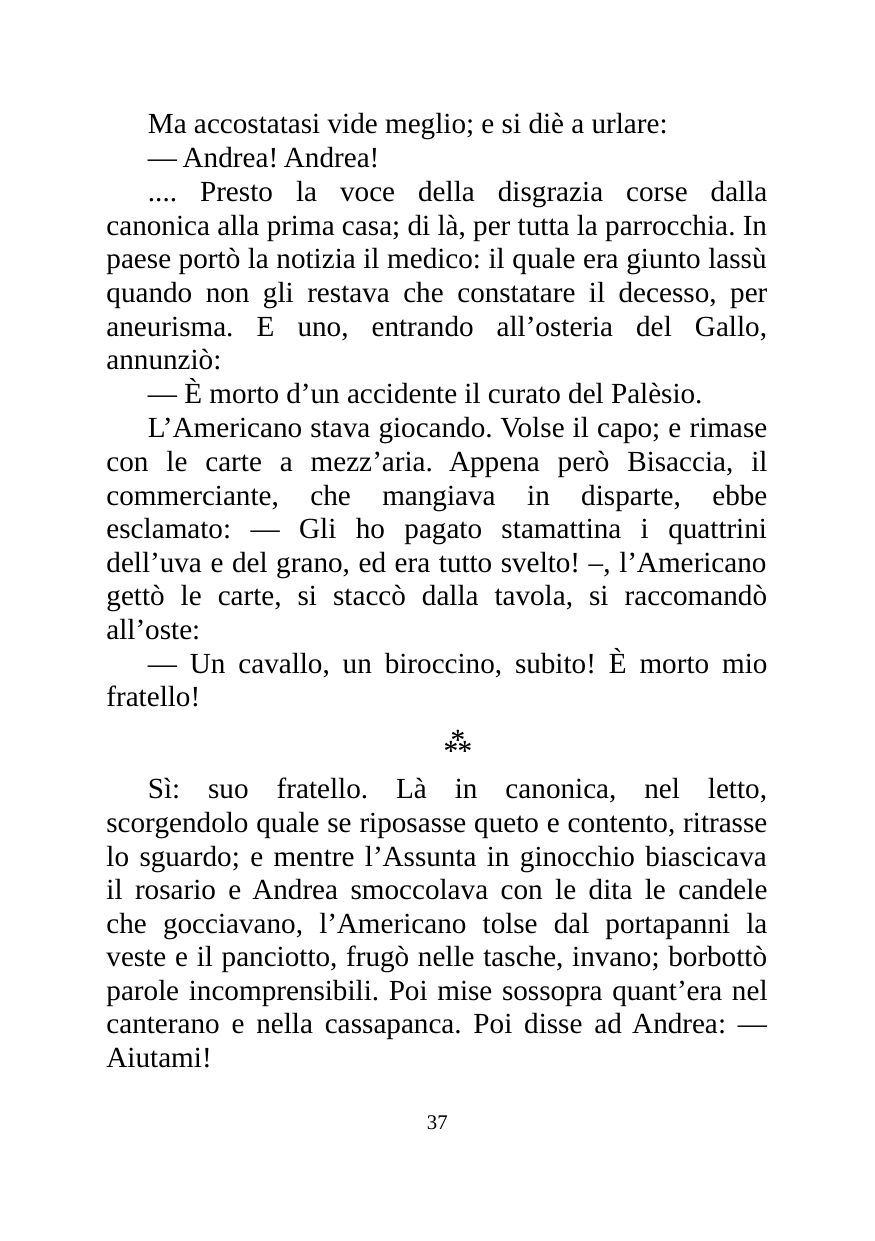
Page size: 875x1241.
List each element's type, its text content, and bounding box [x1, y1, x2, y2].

text .... Presto la voce della disgrazia corse dalla canonica alla prima casa; di là, per tutta la parrocchia. In paese portò la notizia il medico: il quale era giunto lassù quando non gli restava che constatare il decesso, per aneurisma. E uno, entrando all’osteria del Gallo, annunziò: [106, 174, 768, 376]
text ⁂ [106, 726, 768, 759]
text — È morto d’un accidente il curato del Palèsio. [106, 376, 768, 410]
text L’Americano stava giocando. Volse il capo; e rimase con le carte a mezz’aria. Appena però Bisaccia, il commerciante, che mangiava in disparte, ebbe esclamato: — Gli ho pagato stamattina i quattrini dell’uva e del grano, ed era tutto svelto! –, l’Americano gettò le carte, si staccò dalla tavola, si raccomandò all’oste: [106, 411, 768, 645]
text — Andrea! Andrea! [106, 140, 768, 174]
text — Un cavallo, un biroccino, subito! È morto mio fratello! [106, 646, 768, 713]
text Sì: suo fratello. Là in canonica, nel letto, scorgendolo quale se riposasse queto e contento, ritrasse lo sguardo; e mentre l’Assunta in ginocchio biascicava il rosario e Andrea smoccolava con le dita le candele che gocciavano, l’Americano tolse dal portapanni la veste e il panciotto, frugò nelle tasche, invano; borbottò parole incomprensibili. Poi mise sossopra quant’era nel canterano e nella cassapanca. Poi disse ad Andrea: — Aiutami! [106, 772, 768, 1073]
text Ma accostatasi vide meglio; e si diè a urlare: [106, 106, 768, 140]
